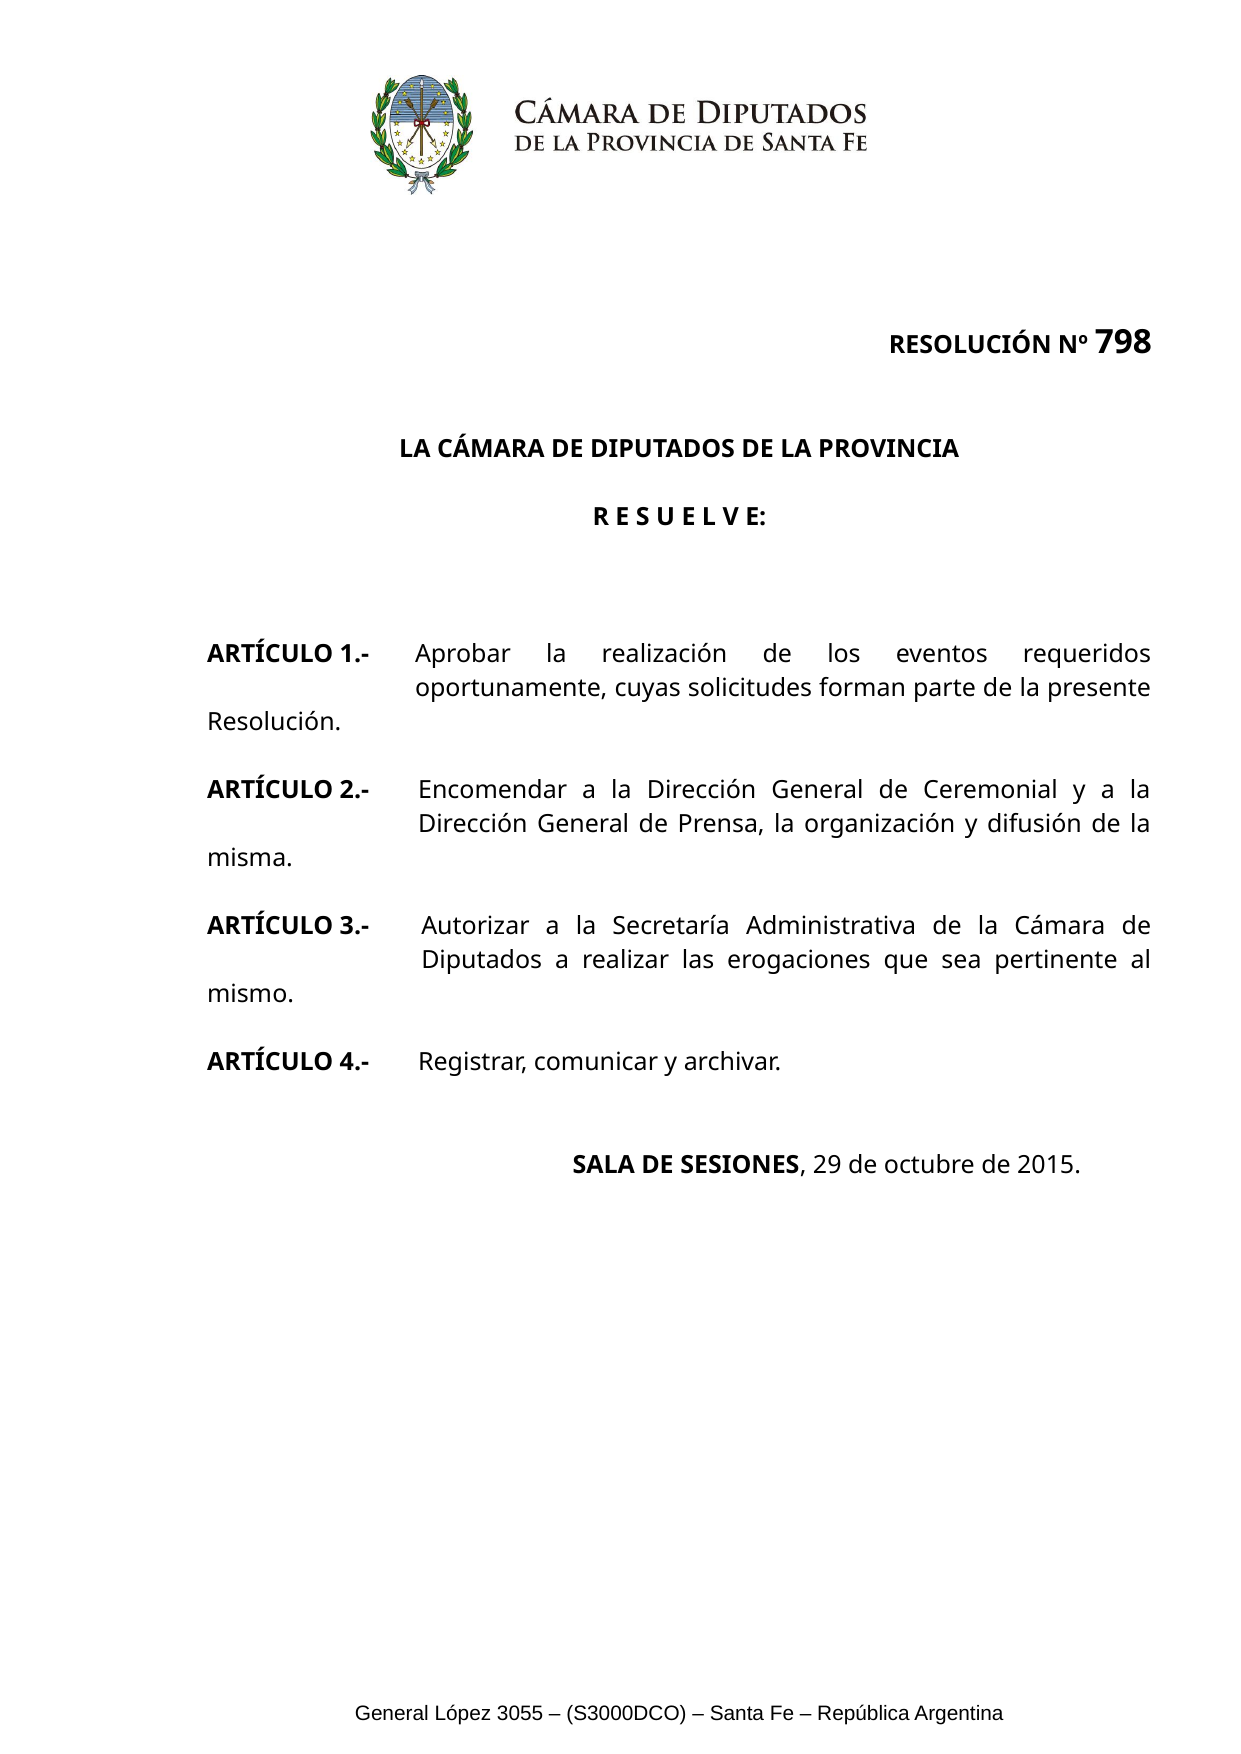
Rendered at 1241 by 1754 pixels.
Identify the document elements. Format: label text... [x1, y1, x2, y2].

table_header ARTÍCULO 3.- [207, 908, 421, 958]
text LA CÁMARA DE DIPUTADOS DE LA PROVINCIA [207, 431, 1152, 465]
text R E S U E L V E: [207, 499, 1152, 533]
text Registrar, comunicar y archivar. [418, 1044, 1152, 1078]
text Aprobar la realización de los eventos requeridos oportunamente, cuyas solicitudes forman parte de la presente Resolución. [207, 635, 1152, 737]
table_header ARTÍCULO 4.- [207, 1044, 418, 1094]
table_header ARTÍCULO 2.- [207, 772, 418, 822]
text SALA DE SESIONES, 29 de octubre de 2015. [502, 1146, 1152, 1180]
text RESOLUCIÓN Nº 798 [207, 317, 1152, 363]
picture [370, 75, 867, 199]
text Autorizar a la Secretaría Administrativa de la Cámara de Diputados a realizar las erogaciones que sea pertinente al mismo. [207, 908, 1152, 1010]
text Encomendar a la Dirección General de Ceremonial y a la Dirección General de Prensa, la organización y difusión de la misma. [207, 772, 1152, 874]
table_header ARTÍCULO 1.- [207, 635, 415, 686]
